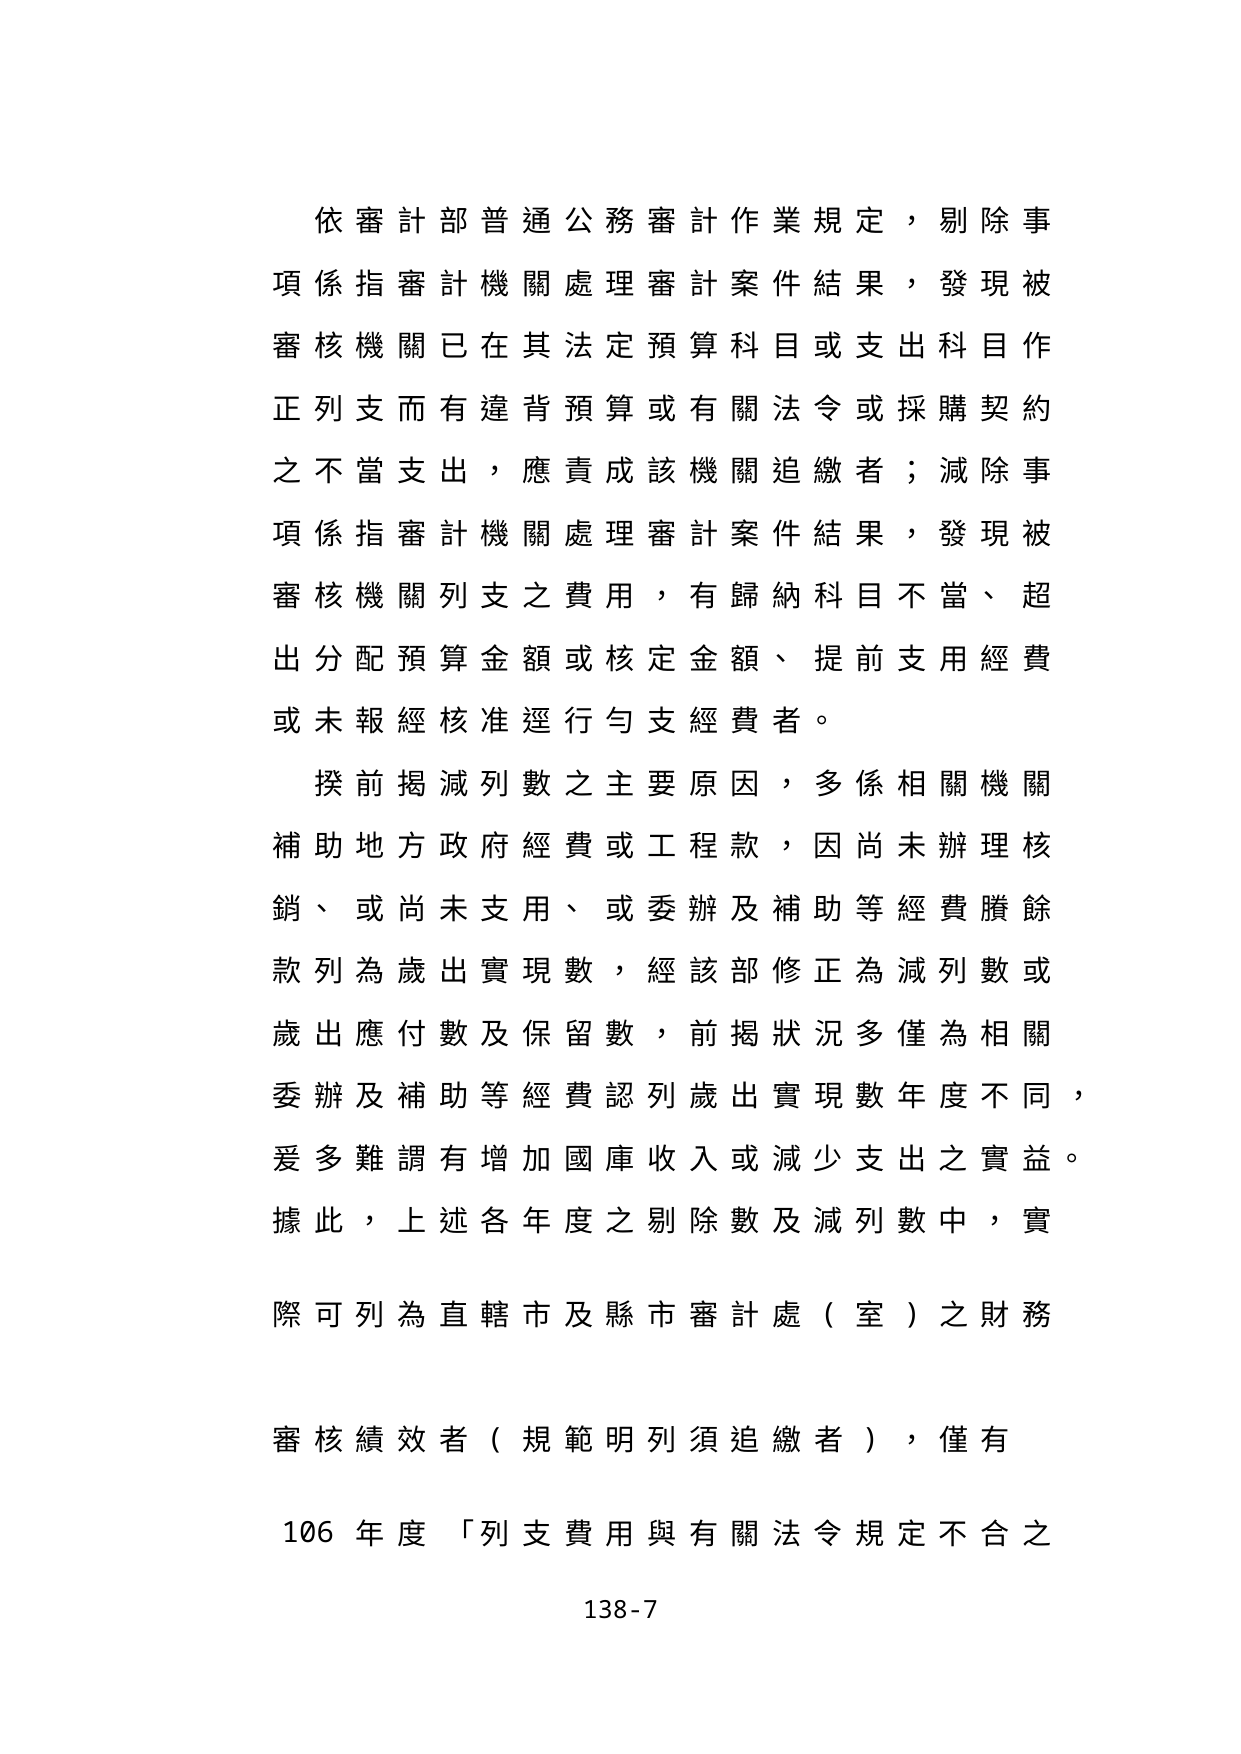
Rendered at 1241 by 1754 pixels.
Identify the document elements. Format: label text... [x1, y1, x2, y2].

text 依審計部普通公務審計作業規定，剔除事項係指審計機關處理審計案件結果，發現被審核機關已在其法定預算科目或支出科目作正列支而有違背預算或有關法令或採購契約之不當支出，應責成該機關追繳者；減除事項係指審計機關處理審計案件結果，發現被審核機關列支之費用，有歸納科目不當、超出分配預算金額或核定金額、提前支用經費或未報經核准逕行勻支經費者。 [242, 177, 1058, 740]
text 揆前揭減列數之主要原因，多係相關機關補助地方政府經費或工程款，因尚未辦理核銷、或尚未支用、或委辦及補助等經費賸餘款列為歲出實現數，經該部修正為減列數或歲出應付數及保留數，前揭狀況多僅為相關委辦及補助等經費認列歲出實現數年度不同，爰多難謂有增加國庫收入或減少支出之實益。據此，上述各年度之剔除數及減列數中，實際可列為直轄市及縣市審計處(室)之財務審核績效者(規範明列須追繳者)，僅有106年度「列支費用與有關法令規定不合之剔除數」6萬元；且僅臺南市有剔除數實績，其餘縣市僅有減列數。 [242, 740, 1058, 1552]
